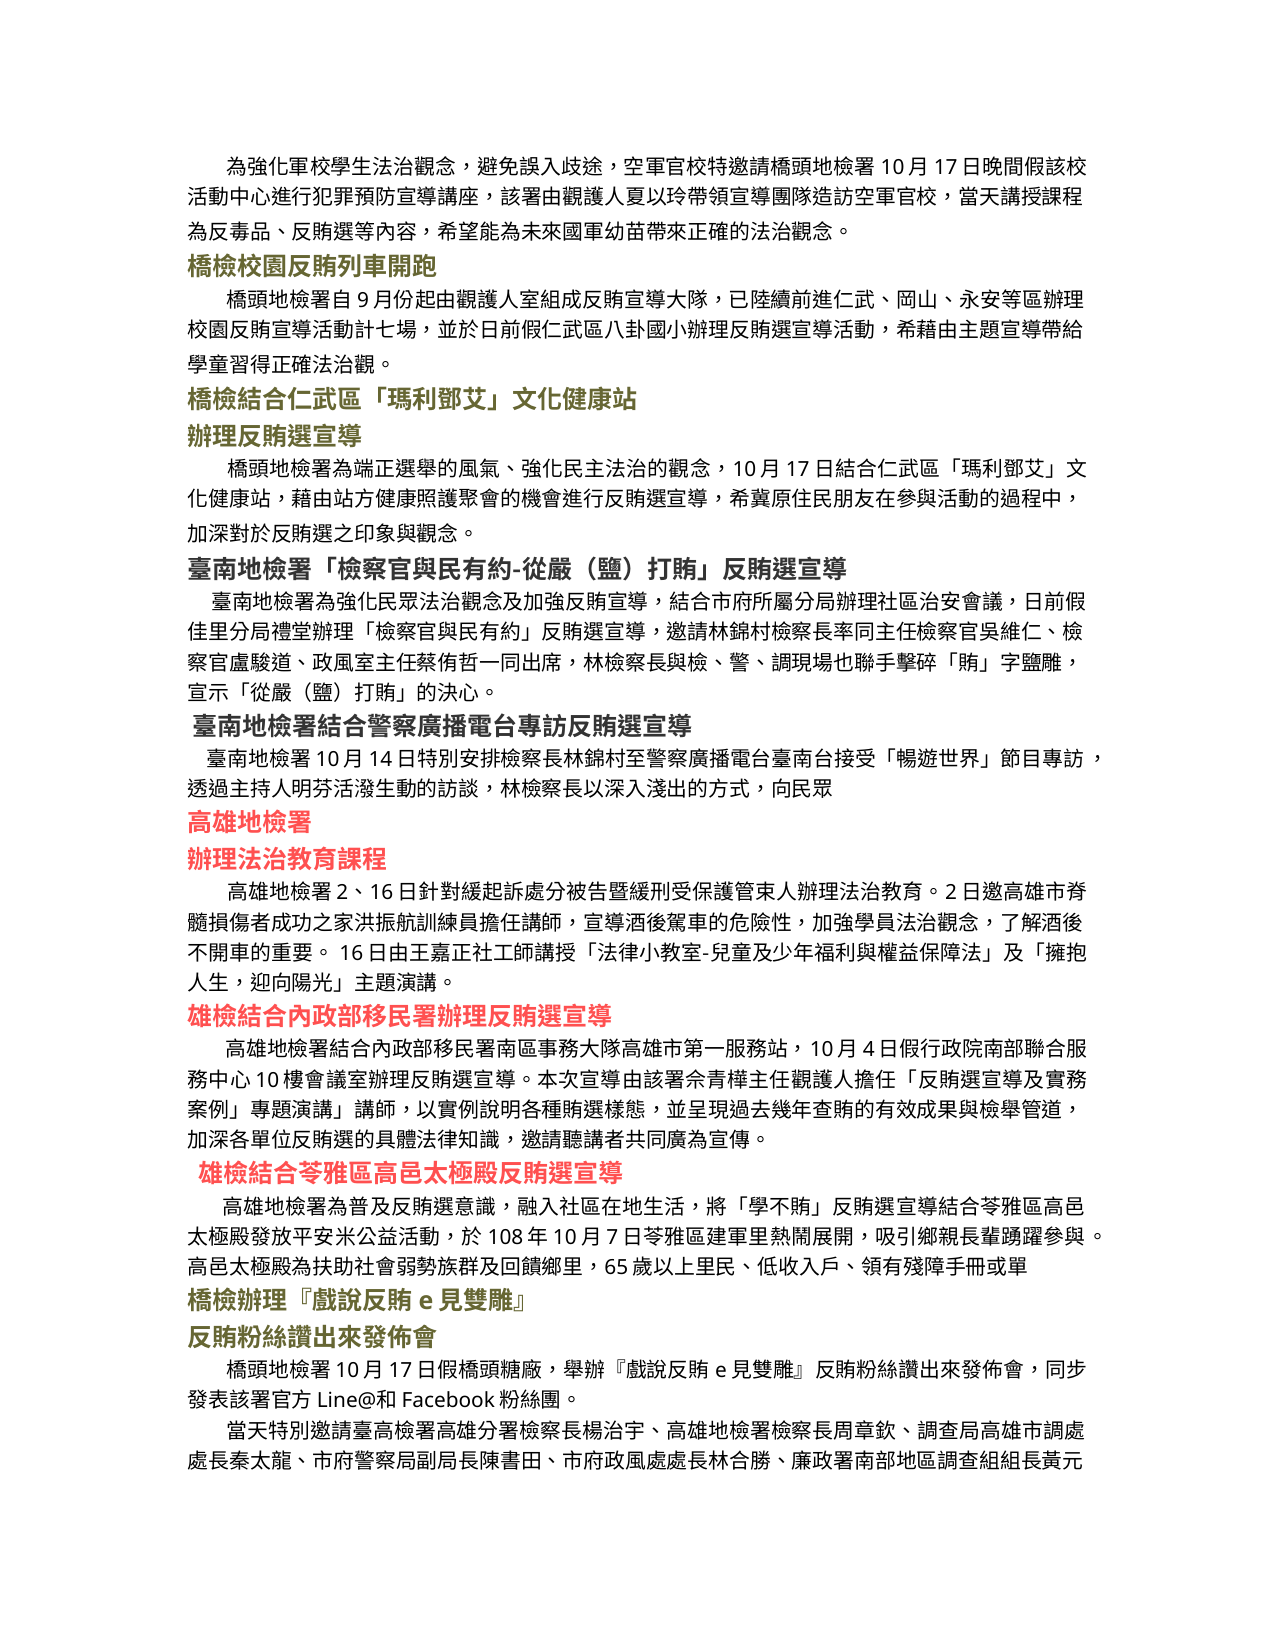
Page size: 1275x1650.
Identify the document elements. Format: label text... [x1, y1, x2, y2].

text 高雄地檢署 [187, 803, 1087, 839]
text 橋頭地檢署為端正選舉的風氣、強化民主法治的觀念，10月17日結合仁武區「瑪利鄧艾」文化健康站，藉由站方健康照護聚會的機會進行反賄選宣導，希冀原住民朋友在參與活動的過程中，加深對於反賄選之印象與觀念。 [187, 452, 1087, 549]
text 橋頭地檢署10月17日假橋頭糖廠，舉辦『戲說反賄 e見雙雕』反賄粉絲讚出來發佈會，同步發表該署官方Line@和Facebook粉絲團。 [187, 1353, 1087, 1414]
text 辦理反賄選宣導 [187, 416, 1087, 452]
text 臺南地檢署為強化民眾法治觀念及加強反賄宣導，結合市府所屬分局辦理社區治安會議，日前假佳里分局禮堂辦理「檢察官與民有約」反賄選宣導，邀請林錦村檢察長率同主任檢察官吳維仁、檢察官盧駿道、政風室主任蔡侑哲一同出席，林檢察長與檢、警、調現場也聯手擊碎「賄」字鹽雕，宣示「從嚴（鹽）打賄」的決心。 [187, 585, 1087, 706]
text 橋檢結合仁武區「瑪利鄧艾」文化健康站 [187, 380, 1087, 416]
text 雄檢結合內政部移民署辦理反賄選宣導 [187, 996, 1087, 1033]
text 辦理法治教育課程 [187, 839, 1087, 875]
text 當天特別邀請臺高檢署高雄分署檢察長楊治宇、高雄地檢署檢察長周章欽、調查局高雄市調處處長秦太龍、市府警察局副局長陳書田、市府政風處處長林合勝、廉政署南部地區調查組組長黃元 [187, 1414, 1087, 1474]
text 橋檢辦理『戲說反賄 e見雙雕』 [187, 1281, 1087, 1317]
text 臺南地檢署10月14日特別安排檢察長林錦村至警察廣播電台臺南台接受「暢遊世界」節目專訪，透過主持人明芬活潑生動的訪談，林檢察長以深入淺出的方式，向民眾 [187, 742, 1087, 803]
text 橋檢校園反賄列車開跑 [187, 247, 1087, 283]
text 臺南地檢署「檢察官與民有約-從嚴（鹽）打賄」反賄選宣導 [187, 549, 1087, 585]
text 反賄粉絲讚出來發佈會 [187, 1317, 1087, 1353]
text 高雄地檢署2、16日針對緩起訴處分被告暨緩刑受保護管束人辦理法治教育。2日邀高雄市脊髓損傷者成功之家洪振航訓練員擔任講師，宣導酒後駕車的危險性，加強學員法治觀念，了解酒後不開車的重要。 16日由王嘉正社工師講授「法律小教室-兒童及少年福利與權益保障法」及「擁抱人生，迎向陽光」主題演講。 [187, 875, 1087, 996]
text 高雄地檢署為普及反賄選意識，融入社區在地生活，將「學不賄」反賄選宣導結合苓雅區高邑太極殿發放平安米公益活動，於108年10月7日苓雅區建軍里熱鬧展開，吸引鄉親長輩踴躍參與。高邑太極殿為扶助社會弱勢族群及回饋鄉里，65歲以上里民、低收入戶、領有殘障手冊或單 [187, 1190, 1087, 1281]
text 高雄地檢署結合內政部移民署南區事務大隊高雄市第一服務站，10月4日假行政院南部聯合服務中心10樓會議室辦理反賄選宣導。本次宣導由該署佘青樺主任觀護人擔任「反賄選宣導及實務案例」專題演講」講師，以實例說明各種賄選樣態，並呈現過去幾年查賄的有效成果與檢舉管道，加深各單位反賄選的具體法律知識，邀請聽講者共同廣為宣傳。 [187, 1033, 1087, 1154]
text 臺南地檢署結合警察廣播電台專訪反賄選宣導 [187, 706, 1087, 742]
text 為強化軍校學生法治觀念，避免誤入歧途，空軍官校特邀請橋頭地檢署10月17日晚間假該校活動中心進行犯罪預防宣導講座，該署由觀護人夏以玲帶領宣導團隊造訪空軍官校，當天講授課程為反毒品、反賄選等內容，希望能為未來國軍幼苗帶來正確的法治觀念。 [187, 150, 1087, 247]
text 橋頭地檢署自9月份起由觀護人室組成反賄宣導大隊，已陸續前進仁武、岡山、永安等區辦理校園反賄宣導活動計七場，並於日前假仁武區八卦國小辦理反賄選宣導活動，希藉由主題宣導帶給學童習得正確法治觀。 [187, 283, 1087, 380]
text 雄檢結合苓雅區高邑太極殿反賄選宣導 [187, 1154, 1087, 1190]
